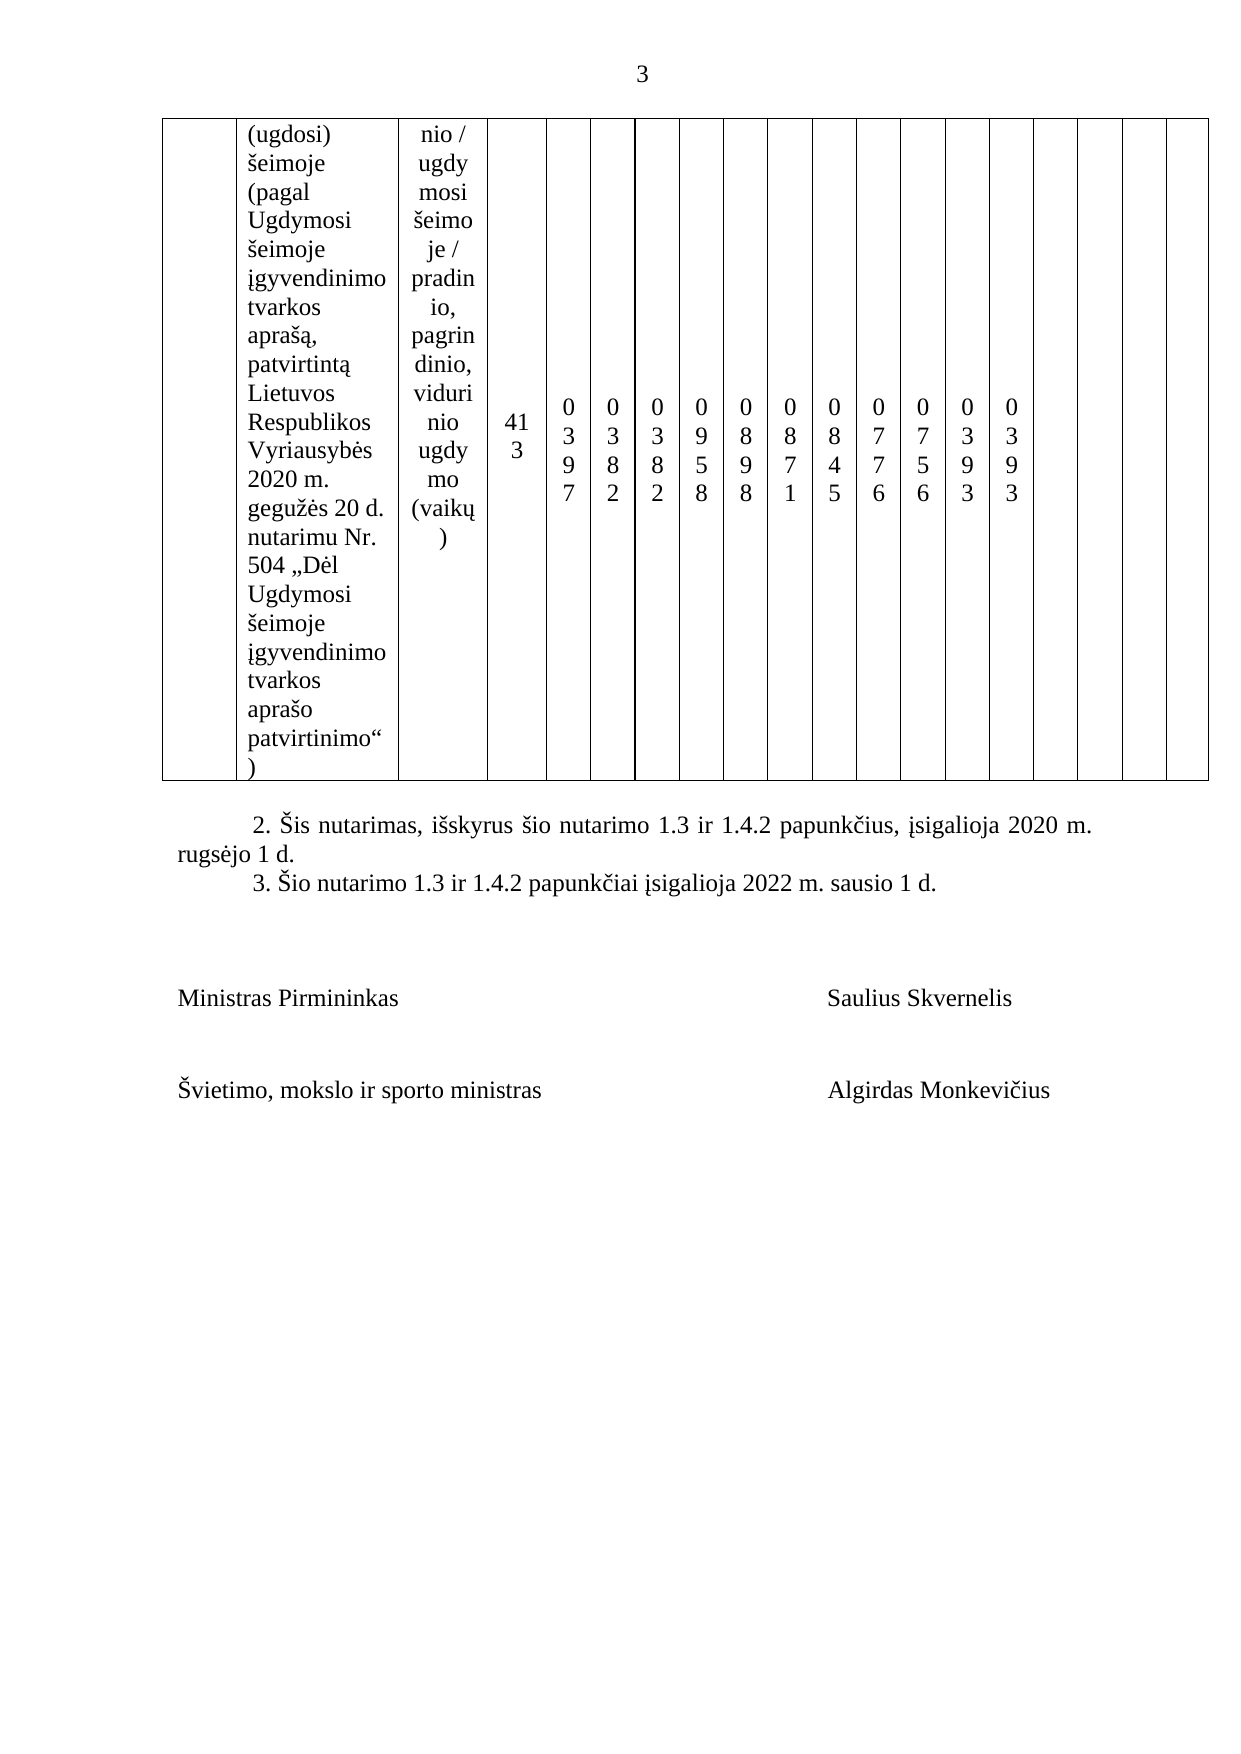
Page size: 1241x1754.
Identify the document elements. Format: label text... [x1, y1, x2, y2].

text Ministras Pirmininkas Saulius Skvernelis [177, 983, 1107, 1011]
table_cell [133, 234, 162, 780]
text Švietimo, mokslo ir sporto ministras Algirdas Monkevičius [177, 1069, 1107, 1104]
table_header 0845 [813, 119, 856, 780]
table_header 0393 [946, 119, 989, 780]
table_header [1123, 119, 1166, 780]
table_header nio / ugdymosi šeimoje / pradinio, pagrindinio, vidurinio ugdymo (vaikų) [399, 119, 487, 780]
table_header 0776 [857, 119, 900, 780]
table_header (ugdosi) šeimoje (pagal Ugdymosi šeimoje įgyvendinimo tvarkos aprašą, patvirtintą Lietuvos Respublikos Vyriausybės 2020 m. gegužės 20 d. nutarimu Nr. 504 „Dėl Ugdymosi šeimoje įgyvendinimo tvarkos aprašo patvirtinimo“) [237, 119, 398, 780]
table_header 0898 [724, 119, 767, 780]
table_header 0756 [901, 119, 945, 780]
table_header 0382 [636, 119, 679, 780]
table_header 0393 [990, 119, 1033, 780]
table_header 0382 [591, 119, 634, 780]
text 3. Šio nutarimo 1.3 ir 1.4.2 papunkčiai įsigalioja 2022 m. sausio 1 d. [177, 868, 1093, 896]
table_header [1034, 119, 1077, 780]
table_cell [1209, 234, 1233, 780]
table_header [1209, 118, 1233, 234]
table_header [1078, 119, 1122, 780]
table_header 0397 [547, 119, 590, 780]
table_header [1167, 119, 1208, 780]
table_header 0871 [768, 119, 812, 780]
table_header 413 [488, 119, 546, 780]
table_header [163, 119, 236, 780]
table_header 0958 [680, 119, 723, 780]
table_header [133, 118, 162, 234]
text 2. Šis nutarimas, išskyrus šio nutarimo 1.3 ir 1.4.2 papunkčius, įsigalioja 2020 m. rugsėjo 1 d. [177, 810, 1093, 868]
